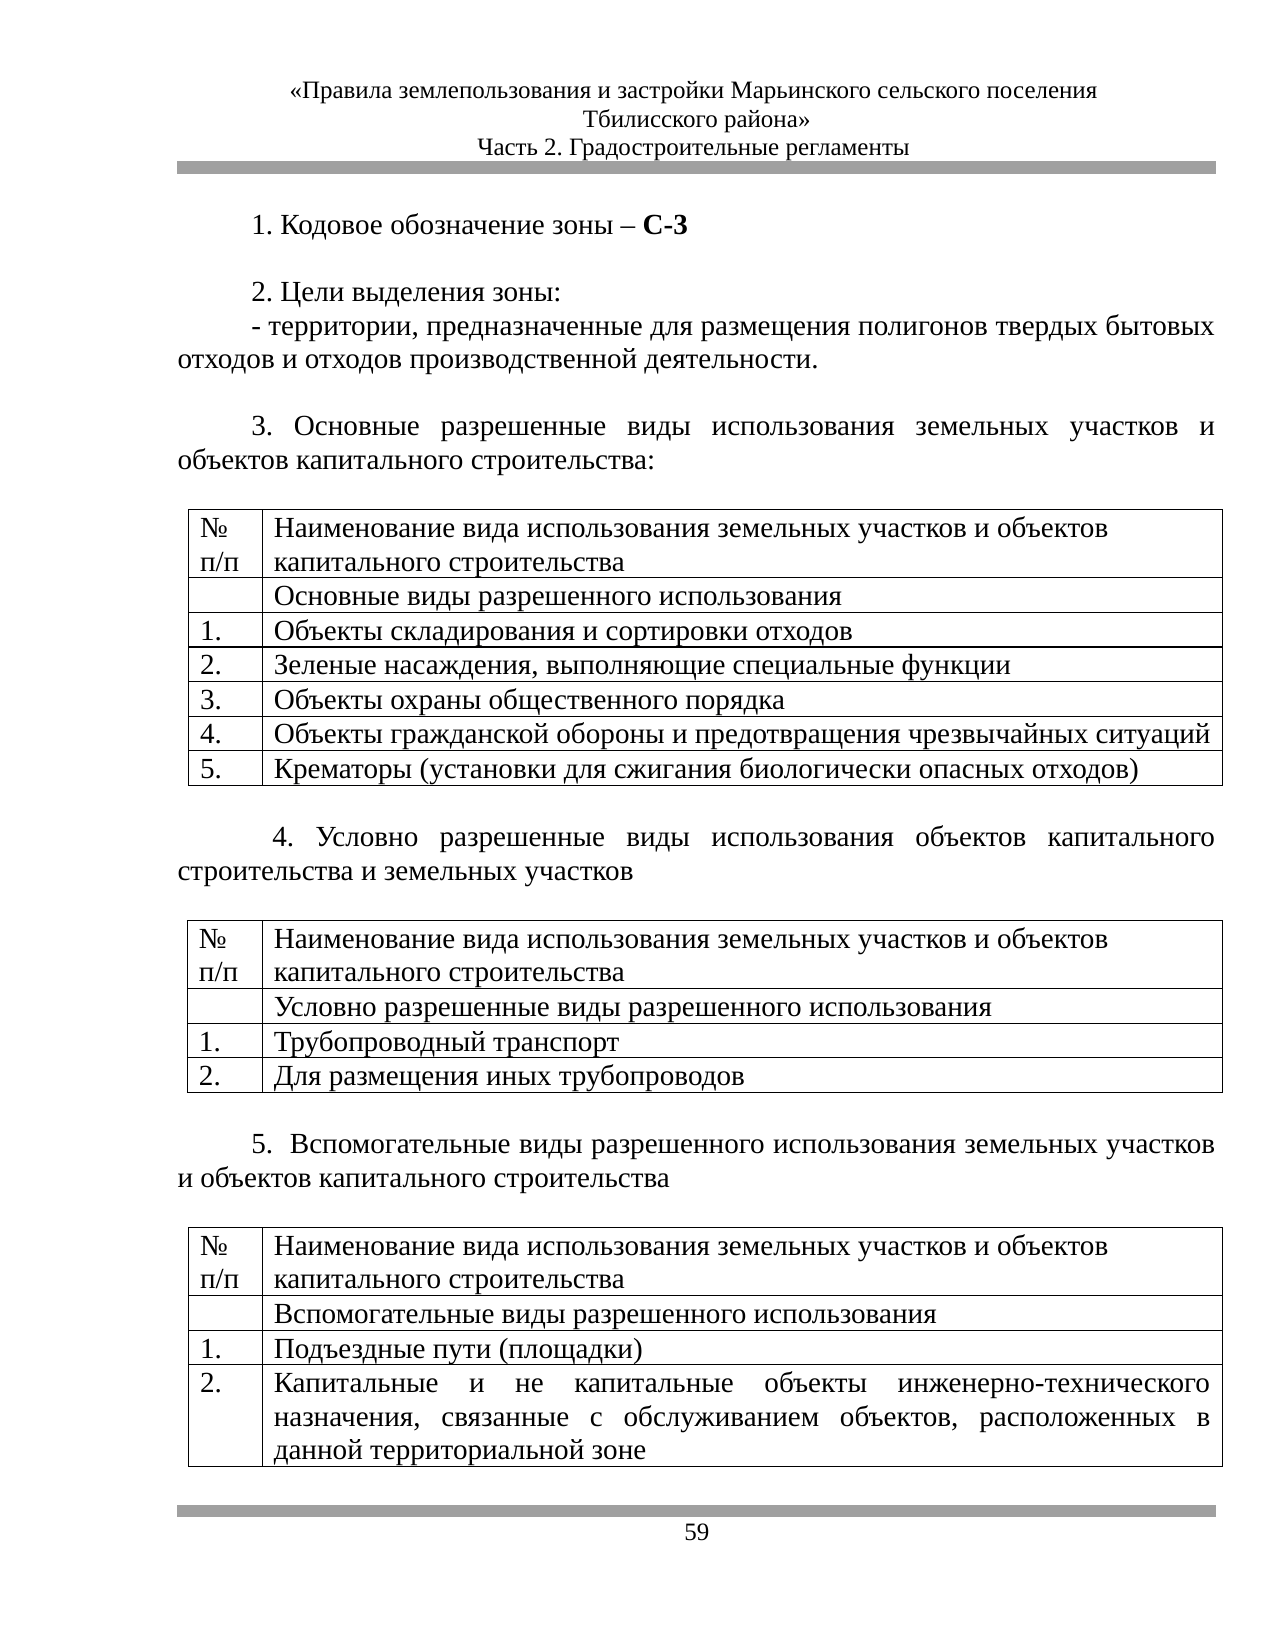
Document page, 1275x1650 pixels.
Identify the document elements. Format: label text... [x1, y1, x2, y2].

table_cell 5. [189, 751, 262, 785]
table_cell Для размещения иных трубопроводов [263, 1058, 1222, 1092]
text 3. Основные разрешенные виды использования земельных участков и объектов капитального строительства: [177, 408, 1216, 476]
table_cell Капитальные и не капитальные объекты инженерно-технического назначения, связанные с обслуживанием объектов, расположенных в данной территориальной зоне [263, 1365, 1222, 1466]
table_cell 2. [189, 648, 262, 681]
table_cell Трубопроводный транспорт [263, 1024, 1222, 1057]
table_cell Объекты охраны общественного порядка [263, 682, 1222, 716]
table_cell Объекты гражданской обороны и предотвращения чрезвычайных ситуаций [263, 717, 1222, 750]
table_header № п/п [189, 1228, 262, 1295]
table_header Наименование вида использования земельных участков и объектов капитального строительства [263, 921, 1222, 988]
table_header № п/п [188, 921, 262, 988]
table_cell Зеленые насаждения, выполняющие специальные функции [263, 648, 1222, 681]
table_header Наименование вида использования земельных участков и объектов капитального строительства [263, 1228, 1222, 1295]
text - территории, предназначенные для размещения полигонов твердых бытовых отходов и отходов производственной деятельности. [177, 308, 1216, 375]
table_cell Крематоры (установки для сжигания биологически опасных отходов) [263, 751, 1222, 785]
table_cell 1. [188, 1024, 262, 1057]
table_cell Вспомогательные виды разрешенного использования [263, 1296, 1222, 1330]
table_cell 3. [189, 682, 262, 716]
table_cell [189, 578, 262, 612]
text 5. Вспомогательные виды разрешенного использования земельных участков и объектов капитального строительства [177, 1126, 1216, 1193]
table_cell Основные виды разрешенного использования [263, 578, 1222, 612]
table_cell 1. [189, 613, 262, 646]
table_cell 2. [188, 1058, 262, 1092]
table_header № п/п [189, 510, 262, 577]
table_cell [188, 989, 262, 1023]
table_cell 1. [189, 1331, 262, 1364]
text 1. Кодовое обозначение зоны – С-3 [177, 207, 1216, 241]
text 4. Условно разрешенные виды использования объектов капитального строительства и земельных участков [177, 819, 1216, 886]
table_cell Условно разрешенные виды разрешенного использования [263, 989, 1222, 1023]
table_cell 4. [189, 717, 262, 750]
table_header Наименование вида использования земельных участков и объектов капитального строительства [263, 510, 1222, 577]
table_cell 2. [189, 1365, 262, 1466]
table_cell Подъездные пути (площадки) [263, 1331, 1222, 1364]
table_cell [189, 1296, 262, 1330]
table_cell Объекты складирования и сортировки отходов [263, 613, 1222, 646]
text 2. Цели выделения зоны: [177, 274, 1216, 308]
